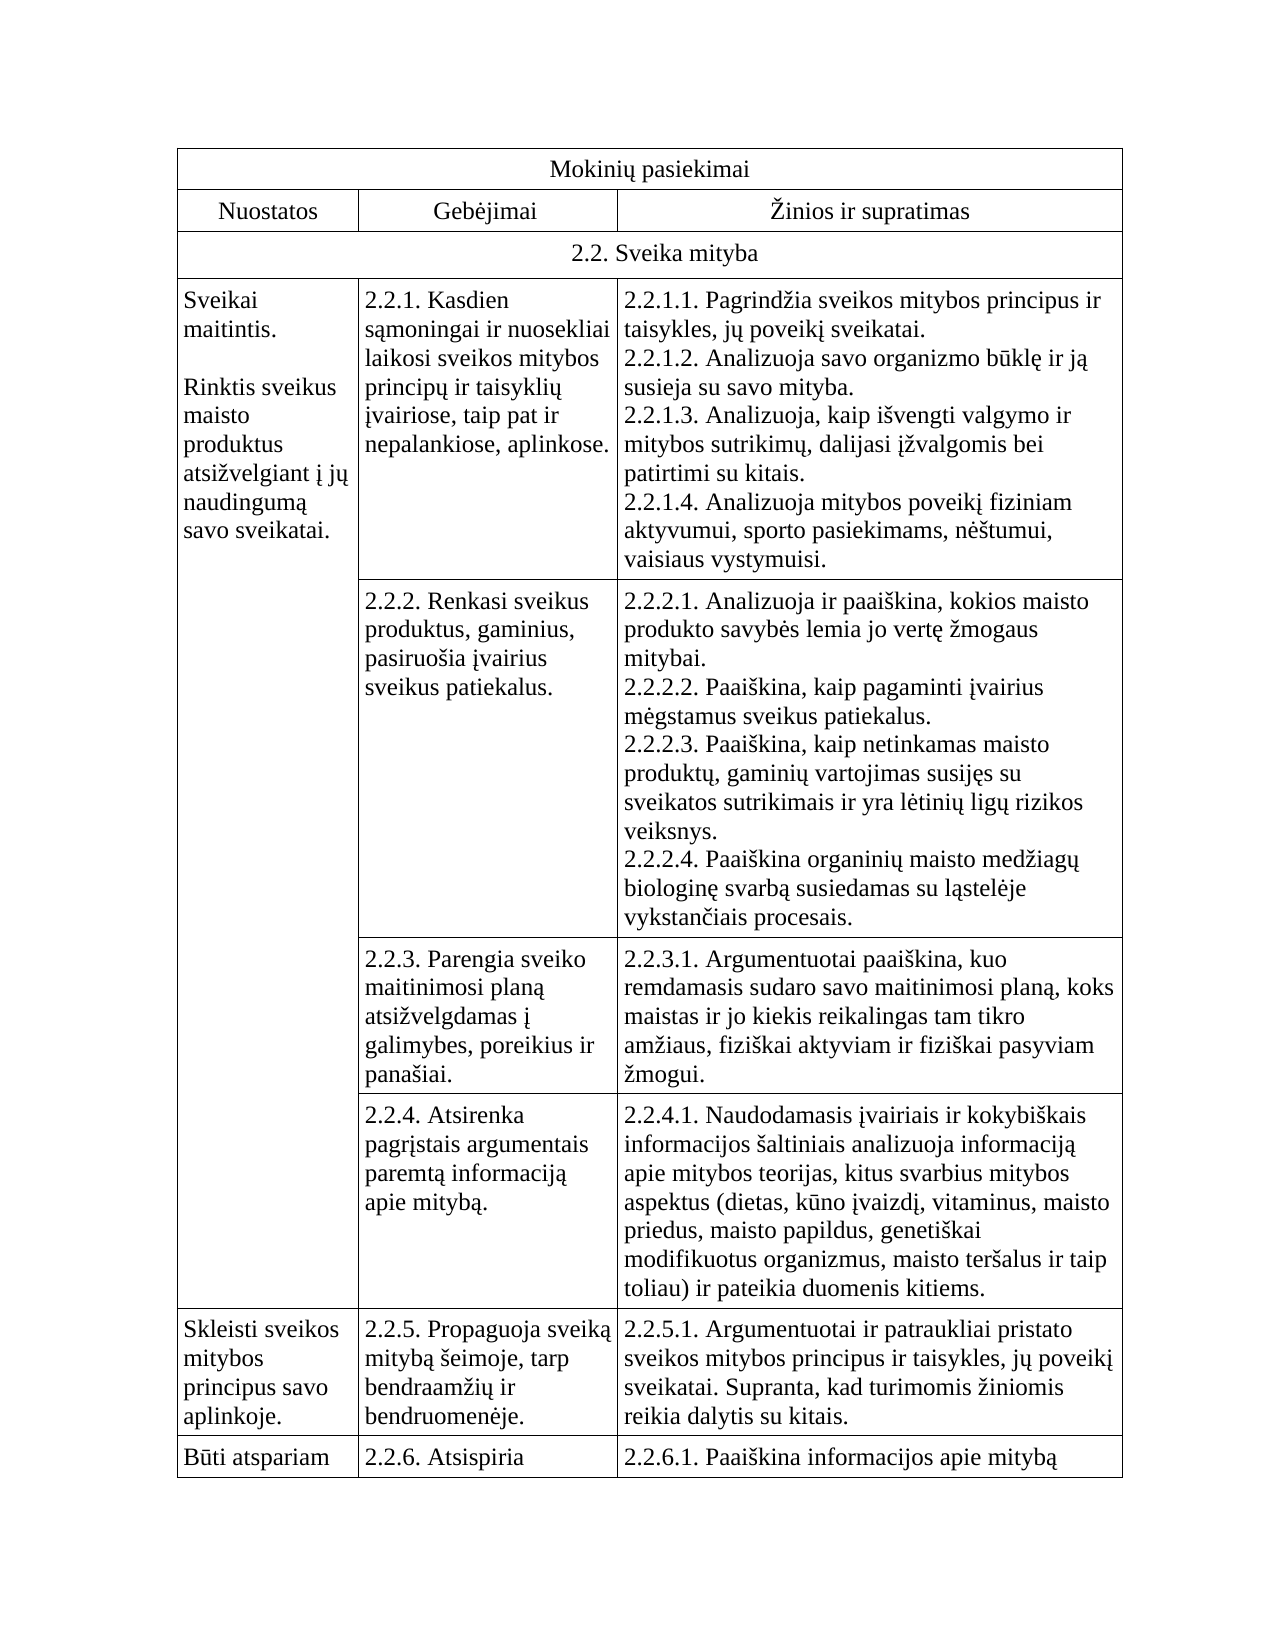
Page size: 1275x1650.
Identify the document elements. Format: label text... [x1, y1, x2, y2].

table_cell 2.2.5. Propaguoja sveiką mitybą šeimoje, tarp bendraamžių ir bendruomenėje. [359, 1309, 617, 1435]
table_cell 2.2.3. Parengia sveiko maitinimosi planą atsižvelgdamas į galimybes, poreikius ir panašiai. [359, 938, 617, 1093]
table_cell Būti atspariam [178, 1436, 358, 1477]
table_cell 2.2.1.1. Pagrindžia sveikos mitybos principus ir taisykles, jų poveikį sveikatai. 2.2.1.2. Analizuoja savo organizmo būklę ir ją susieja su savo mityba. 2.2.1.3. Analizuoja, kaip išvengti valgymo ir mitybos sutrikimų, dalijasi įžvalgomis bei patirtimi su kitais. 2.2.1.4. Analizuoja mitybos poveikį fiziniam aktyvumui, sporto pasiekimams, nėštumui, vaisiaus vystymuisi. [618, 279, 1122, 579]
table_cell 2.2.3.1. Argumentuotai paaiškina, kuo remdamasis sudaro savo maitinimosi planą, koks maistas ir jo kiekis reikalingas tam tikro amžiaus, fiziškai aktyviam ir fiziškai pasyviam žmogui. [618, 938, 1122, 1093]
table_cell 2.2.4.1. Naudodamasis įvairiais ir kokybiškais informacijos šaltiniais analizuoja informaciją apie mitybos teorijas, kitus svarbius mitybos aspektus (dietas, kūno įvaizdį, vitaminus, maisto priedus, maisto papildus, genetiškai modifikuotus organizmus, maisto teršalus ir taip toliau) ir pateikia duomenis kitiems. [618, 1094, 1122, 1307]
table_cell Skleisti sveikos mitybos principus savo aplinkoje. [178, 1309, 358, 1435]
table_cell 2.2. Sveika mityba [259, 232, 1071, 278]
table_cell [1071, 232, 1122, 278]
table_cell Nuostatos [178, 190, 358, 231]
table_cell Žinios ir supratimas [618, 190, 1122, 231]
table_cell 2.2.2.1. Analizuoja ir paaiškina, kokios maisto produkto savybės lemia jo vertę žmogaus mitybai. 2.2.2.2. Paaiškina, kaip pagaminti įvairius mėgstamus sveikus patiekalus. 2.2.2.3. Paaiškina, kaip netinkamas maisto produktų, gaminių vartojimas susijęs su sveikatos sutrikimais ir yra lėtinių ligų rizikos veiksnys. 2.2.2.4. Paaiškina organinių maisto medžiagų biologinę svarbą susiedamas su ląstelėje vykstančiais procesais. [618, 580, 1122, 937]
table_cell Sveikai maitintis. Rinktis sveikus maisto produktus atsižvelgiant į jų naudingumą savo sveikatai. [178, 279, 358, 1307]
table_cell 2.2.6. Atsispiria [359, 1436, 617, 1477]
table_cell 2.2.5.1. Argumentuotai ir patraukliai pristato sveikos mitybos principus ir taisykles, jų poveikį sveikatai. Supranta, kad turimomis žiniomis reikia dalytis su kitais. [618, 1309, 1122, 1435]
table_cell 2.2.2. Renkasi sveikus produktus, gaminius, pasiruošia įvairius sveikus patiekalus. [359, 580, 617, 937]
table_cell 2.2.6.1. Paaiškina informacijos apie mitybą [618, 1436, 1122, 1477]
table_header Mokinių pasiekimai [178, 149, 1122, 189]
table_cell 2.2.4. Atsirenka pagrįstais argumentais paremtą informaciją apie mitybą. [359, 1094, 617, 1307]
table_cell Gebėjimai [359, 190, 617, 231]
table_cell [178, 232, 258, 278]
table_cell 2.2.1. Kasdien sąmoningai ir nuosekliai laikosi sveikos mitybos principų ir taisyklių įvairiose, taip pat ir nepalankiose, aplinkose. [359, 279, 617, 579]
